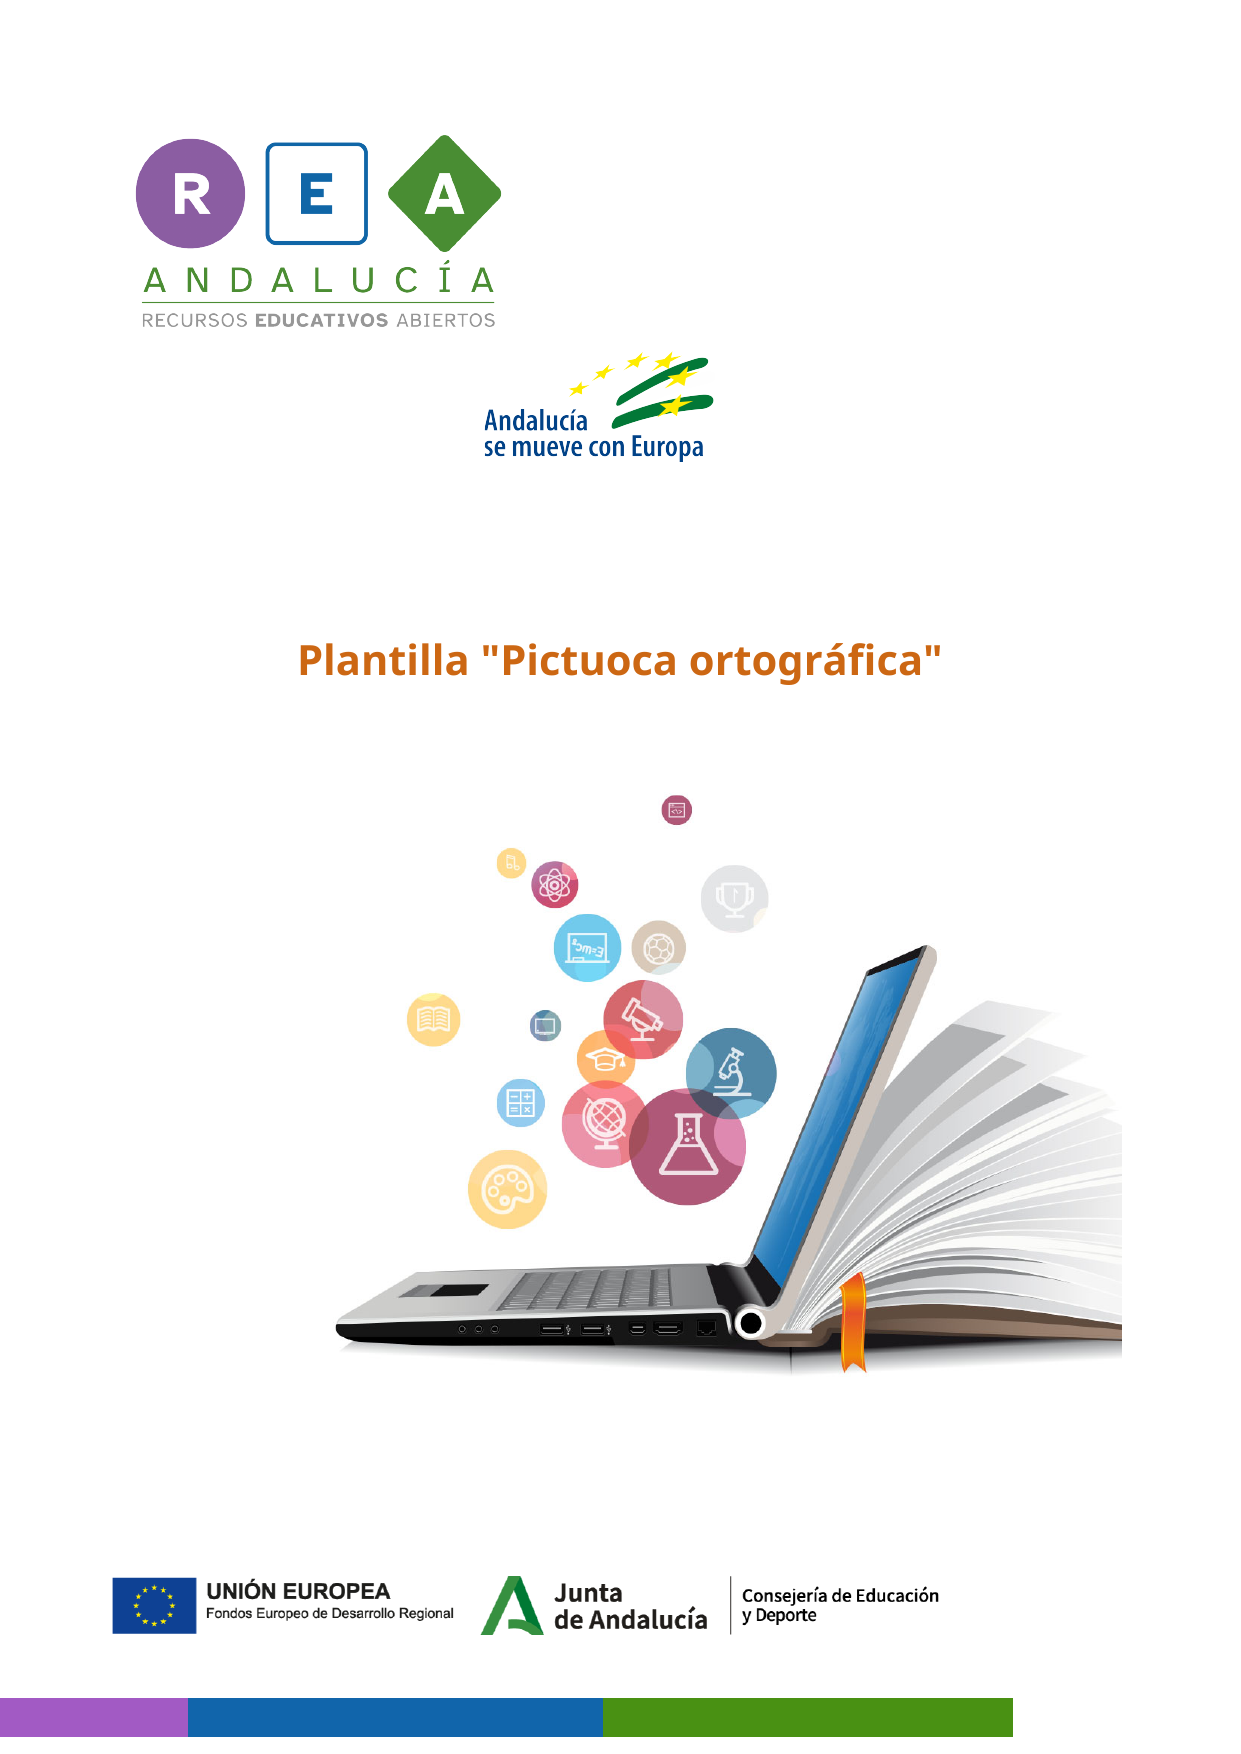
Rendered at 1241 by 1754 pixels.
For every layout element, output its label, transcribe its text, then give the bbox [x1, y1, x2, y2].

picture [290, 762, 1122, 1404]
picture [0, 1490, 1013, 1737]
picture [118, 118, 715, 462]
title Plantilla "Pictuoca ortográfica" [118, 631, 1122, 687]
